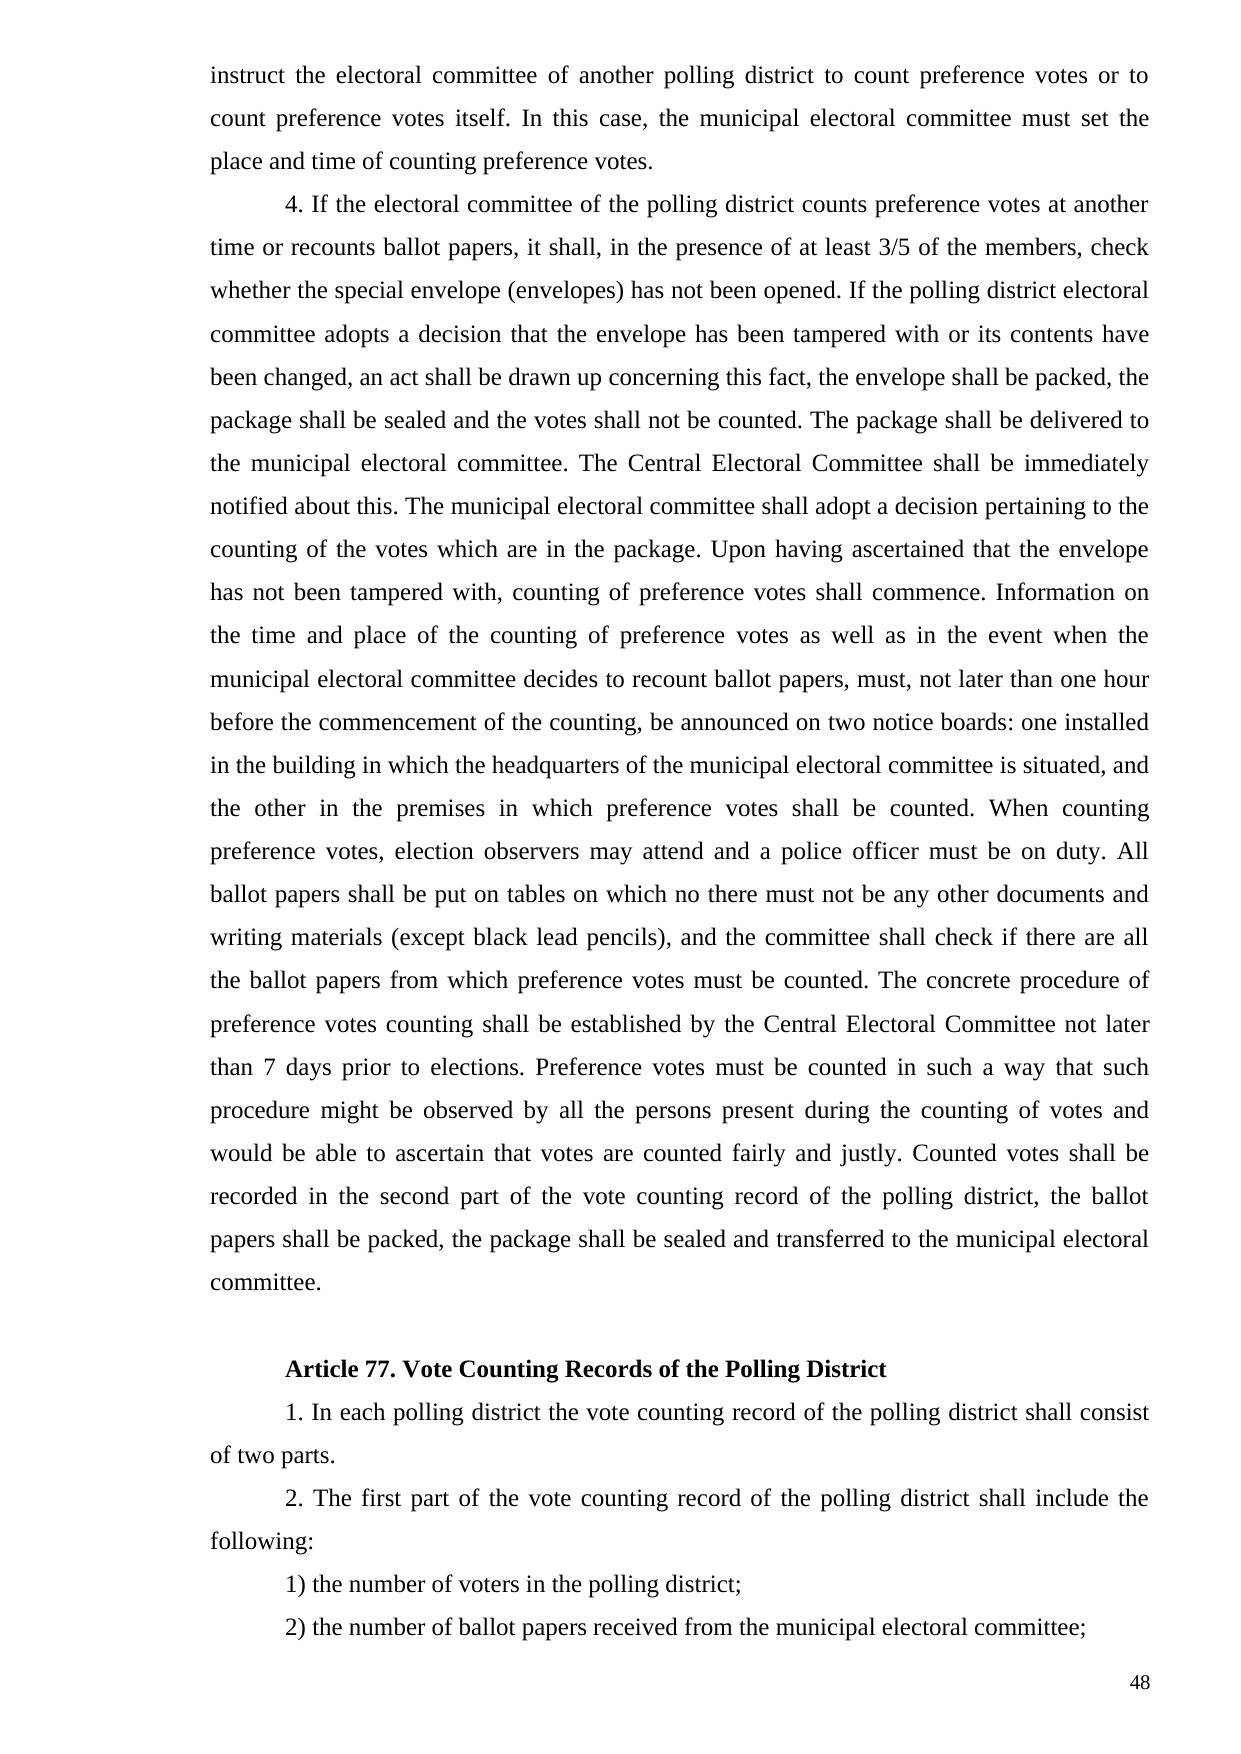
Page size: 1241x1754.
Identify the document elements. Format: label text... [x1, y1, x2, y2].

text 4. If the electoral committee of the polling district counts preference votes at another time or recounts ballot papers, it shall, in the presence of at least 3/5 of the members, check whether the special envelope (envelopes) has not been opened. If the polling district electoral committee adopts a decision that the envelope has been tampered with or its contents have been changed, an act shall be drawn up concerning this fact, the envelope shall be packed, the package shall be sealed and the votes shall not be counted. The package shall be delivered to the municipal electoral committee. The Central Electoral Committee shall be immediately notified about this. The municipal electoral committee shall adopt a decision pertaining to the counting of the votes which are in the package. Upon having ascertained that the envelope has not been tampered with, counting of preference votes shall commence. Information on the time and place of the counting of preference votes as well as in the event when the municipal electoral committee decides to recount ballot papers, must, not later than one hour before the commencement of the counting, be announced on two notice boards: one installed in the building in which the headquarters of the municipal electoral committee is situated, and the other in the premises in which preference votes shall be counted. When counting preference votes, election observers may attend and a police officer must be on duty. All ballot papers shall be put on tables on which no there must not be any other documents and writing materials (except black lead pencils), and the committee shall check if there are all the ballot papers from which preference votes must be counted. The concrete procedure of preference votes counting shall be established by the Central Electoral Committee not later than 7 days prior to elections. Preference votes must be counted in such a way that such procedure might be observed by all the persons present during the counting of votes and would be able to ascertain that votes are counted fairly and justly. Counted votes shall be recorded in the second part of the vote counting record of the polling district, the ballot papers shall be packed, the package shall be sealed and transferred to the municipal electoral committee. [210, 189, 1151, 1296]
text 1. In each polling district the vote counting record of the polling district shall consist of two parts. [210, 1397, 1151, 1469]
text 2. The first part of the vote counting record of the polling district shall include the following: [210, 1483, 1151, 1555]
text instruct the electoral committee of another polling district to count preference votes or to count preference votes itself. In this case, the municipal electoral committee must set the place and time of counting preference votes. [210, 60, 1151, 175]
text Article 77. Vote Counting Records of the Polling District [210, 1354, 1151, 1382]
text 1) the number of voters in the polling district; [210, 1569, 1151, 1598]
text 2) the number of ballot papers received from the municipal electoral committee; [210, 1612, 1151, 1641]
